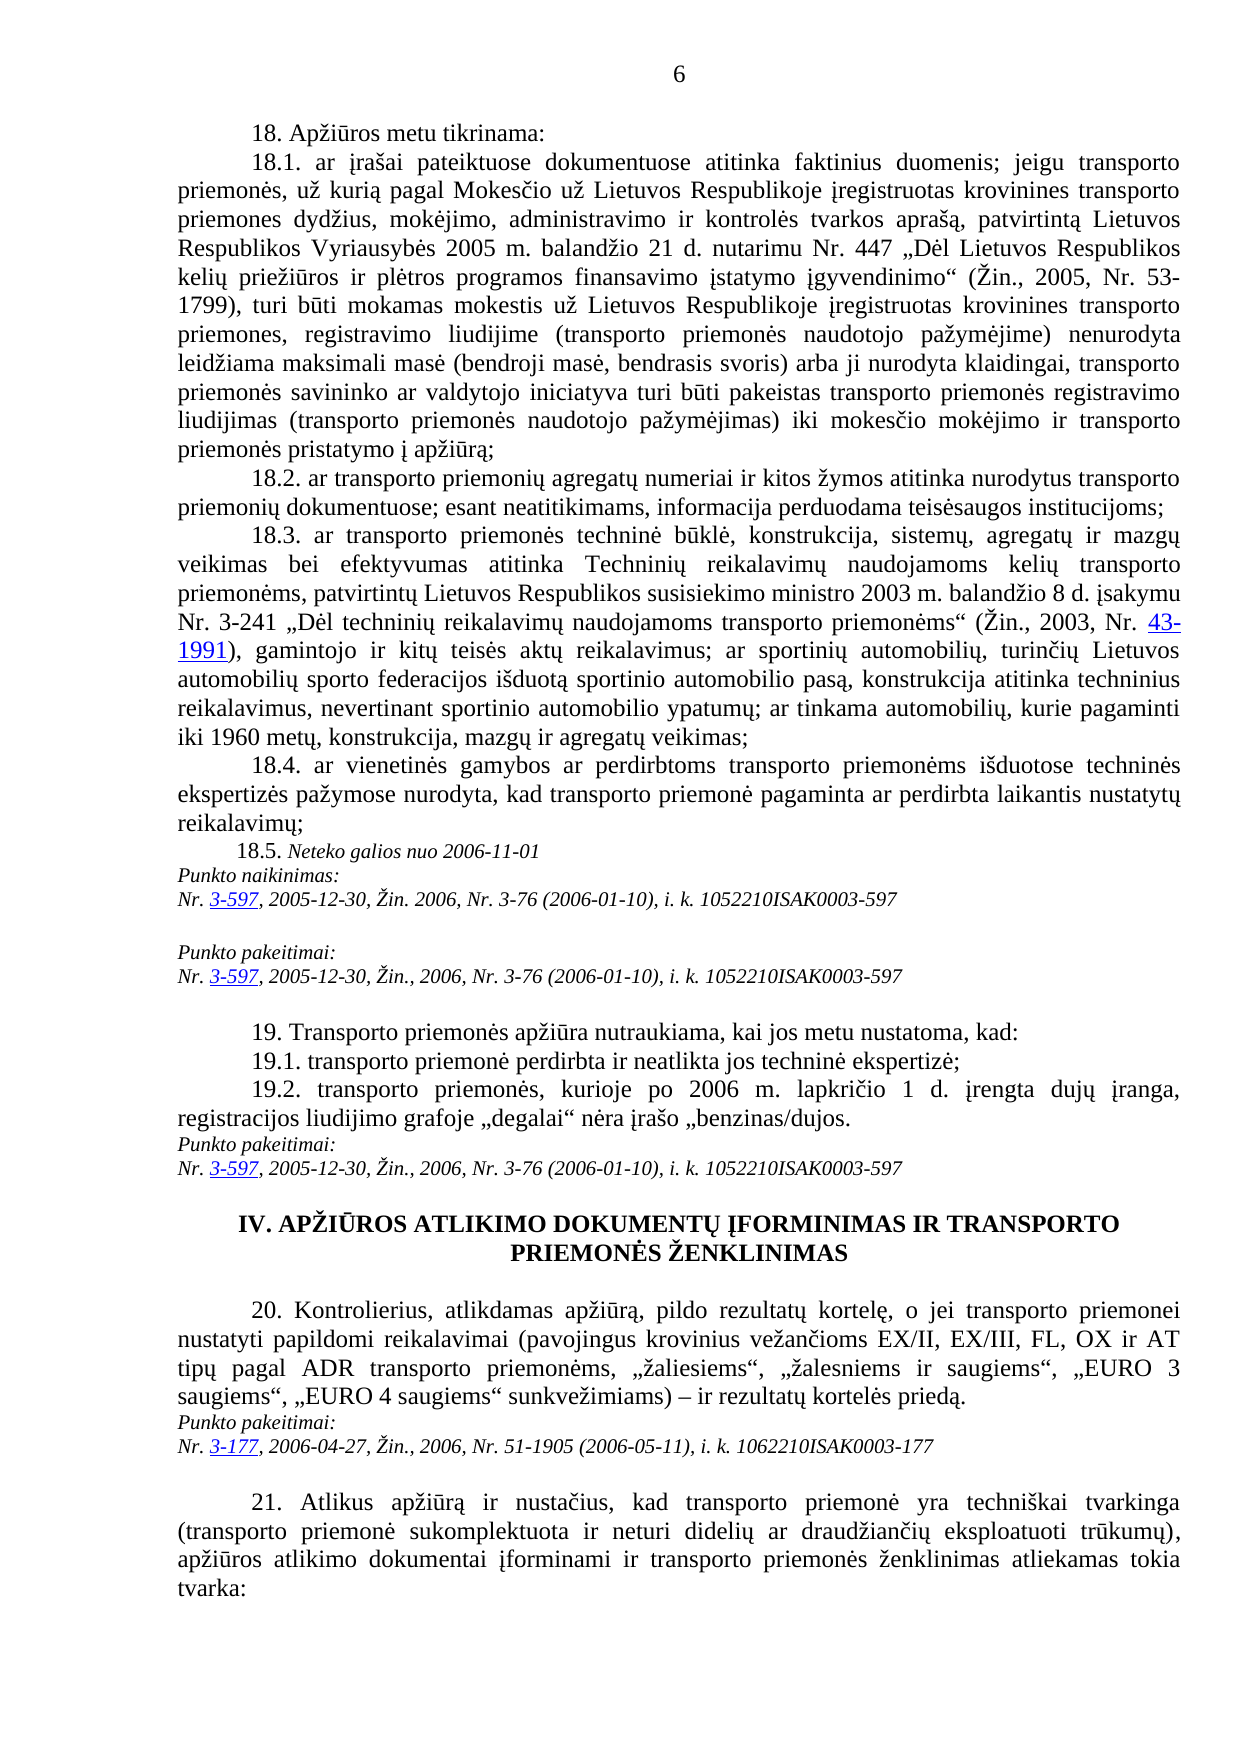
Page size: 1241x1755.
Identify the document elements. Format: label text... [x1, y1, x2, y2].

text 19.2. transporto priemonės, kurioje po 2006 m. lapkričio 1 d. įrengta dujų įranga, registracijos liudijimo grafoje „degalai“ nėra įrašo „benzinas/dujos. [177, 1074, 1181, 1132]
text 18.5. Neteko galios nuo 2006-11-01 [177, 837, 1181, 863]
text 18. Apžiūros metu tikrinama: [177, 118, 1181, 147]
text 19. Transporto priemonės apžiūra nutraukiama, kai jos metu nustatoma, kad: [177, 1017, 1181, 1046]
text 19.1. transporto priemonė perdirbta ir neatlikta jos techninė ekspertizė; [177, 1046, 1181, 1074]
text 20. Kontrolierius, atlikdamas apžiūrą, pildo rezultatų kortelę, o jei transporto priemonei nustatyti papildomi reikalavimai (pavojingus krovinius vežančioms EX/II, EX/III, FL, OX ir AT tipų pagal ADR transporto priemonėms, „žaliesiems“, „žalesniems ir saugiems“, „EURO 3 saugiems“, „EURO 4 saugiems“ sunkvežimiams) – ir rezultatų kortelės priedą. [177, 1295, 1181, 1410]
text 18.2. ar transporto priemonių agregatų numeriai ir kitos žymos atitinka nurodytus transporto priemonių dokumentuose; esant neatitikimams, informacija perduodama teisėsaugos institucijoms; [177, 463, 1181, 521]
text 18.3. ar transporto priemonės techninė būklė, konstrukcija, sistemų, agregatų ir mazgų veikimas bei efektyvumas atitinka Techninių reikalavimų naudojamoms kelių transporto priemonėms, patvirtintų Lietuvos Respublikos susisiekimo ministro 2003 m. balandžio 8 d. įsakymu Nr. 3-241 „Dėl techninių reikalavimų naudojamoms transporto priemonėms“ (Žin., 2003, Nr. 43-1991), gamintojo ir kitų teisės aktų reikalavimus; ar sportinių automobilių, turinčių Lietuvos automobilių sporto federacijos išduotą sportinio automobilio pasą, konstrukcija atitinka techninius reikalavimus, nevertinant sportinio automobilio ypatumų; ar tinkama automobilių, kurie pagaminti iki 1960 metų, konstrukcija, mazgų ir agregatų veikimas; [177, 521, 1181, 751]
text Nr. 3-597, 2005-12-30, Žin., 2006, Nr. 3-76 (2006-01-10), i. k. 1052210ISAK0003-597 [177, 1156, 1181, 1180]
text Punkto pakeitimai: [177, 940, 1181, 964]
text Punkto pakeitimai: [177, 1410, 1181, 1434]
text 18.1. ar įrašai pateiktuose dokumentuose atitinka faktinius duomenis; jeigu transporto priemonės, už kurią pagal Mokesčio už Lietuvos Respublikoje įregistruotas krovinines transporto priemones dydžius, mokėjimo, administravimo ir kontrolės tvarkos aprašą, patvirtintą Lietuvos Respublikos Vyriausybės 2005 m. balandžio 21 d. nutarimu Nr. 447 „Dėl Lietuvos Respublikos kelių priežiūros ir plėtros programos finansavimo įstatymo įgyvendinimo“ (Žin., 2005, Nr. 53- 1799), turi būti mokamas mokestis už Lietuvos Respublikoje įregistruotas krovinines transporto priemones, registravimo liudijime (transporto priemonės naudotojo pažymėjime) nenurodyta leidžiama maksimali masė (bendroji masė, bendrasis svoris) arba ji nurodyta klaidingai, transporto priemonės savininko ar valdytojo iniciatyva turi būti pakeistas transporto priemonės registravimo liudijimas (transporto priemonės naudotojo pažymėjimas) iki mokesčio mokėjimo ir transporto priemonės pristatymo į apžiūrą; [177, 147, 1181, 463]
text Nr. 3-177, 2006-04-27, Žin., 2006, Nr. 51-1905 (2006-05-11), i. k. 1062210ISAK0003-177 [177, 1434, 1181, 1458]
text IV. APŽIŪROS ATLIKIMO DOKUMENTŲ ĮFORMINIMAS IR TRANSPORTO PRIEMONĖS ŽENKLINIMAS [177, 1209, 1181, 1266]
text Nr. 3-597, 2005-12-30, Žin. 2006, Nr. 3-76 (2006-01-10), i. k. 1052210ISAK0003-597 [177, 887, 1181, 911]
text Punkto pakeitimai: [177, 1132, 1181, 1156]
text 21. Atlikus apžiūrą ir nustačius, kad transporto priemonė yra techniškai tvarkinga (transporto priemonė sukomplektuota ir neturi didelių ar draudžiančių eksploatuoti trūkumų), apžiūros atlikimo dokumentai įforminami ir transporto priemonės ženklinimas atliekamas tokia tvarka: [177, 1487, 1181, 1602]
text 18.4. ar vienetinės gamybos ar perdirbtoms transporto priemonėms išduotose techninės ekspertizės pažymose nurodyta, kad transporto priemonė pagaminta ar perdirbta laikantis nustatytų reikalavimų; [177, 751, 1181, 837]
text Nr. 3-597, 2005-12-30, Žin., 2006, Nr. 3-76 (2006-01-10), i. k. 1052210ISAK0003-597 [177, 964, 1181, 988]
text Punkto naikinimas: [177, 863, 1181, 887]
